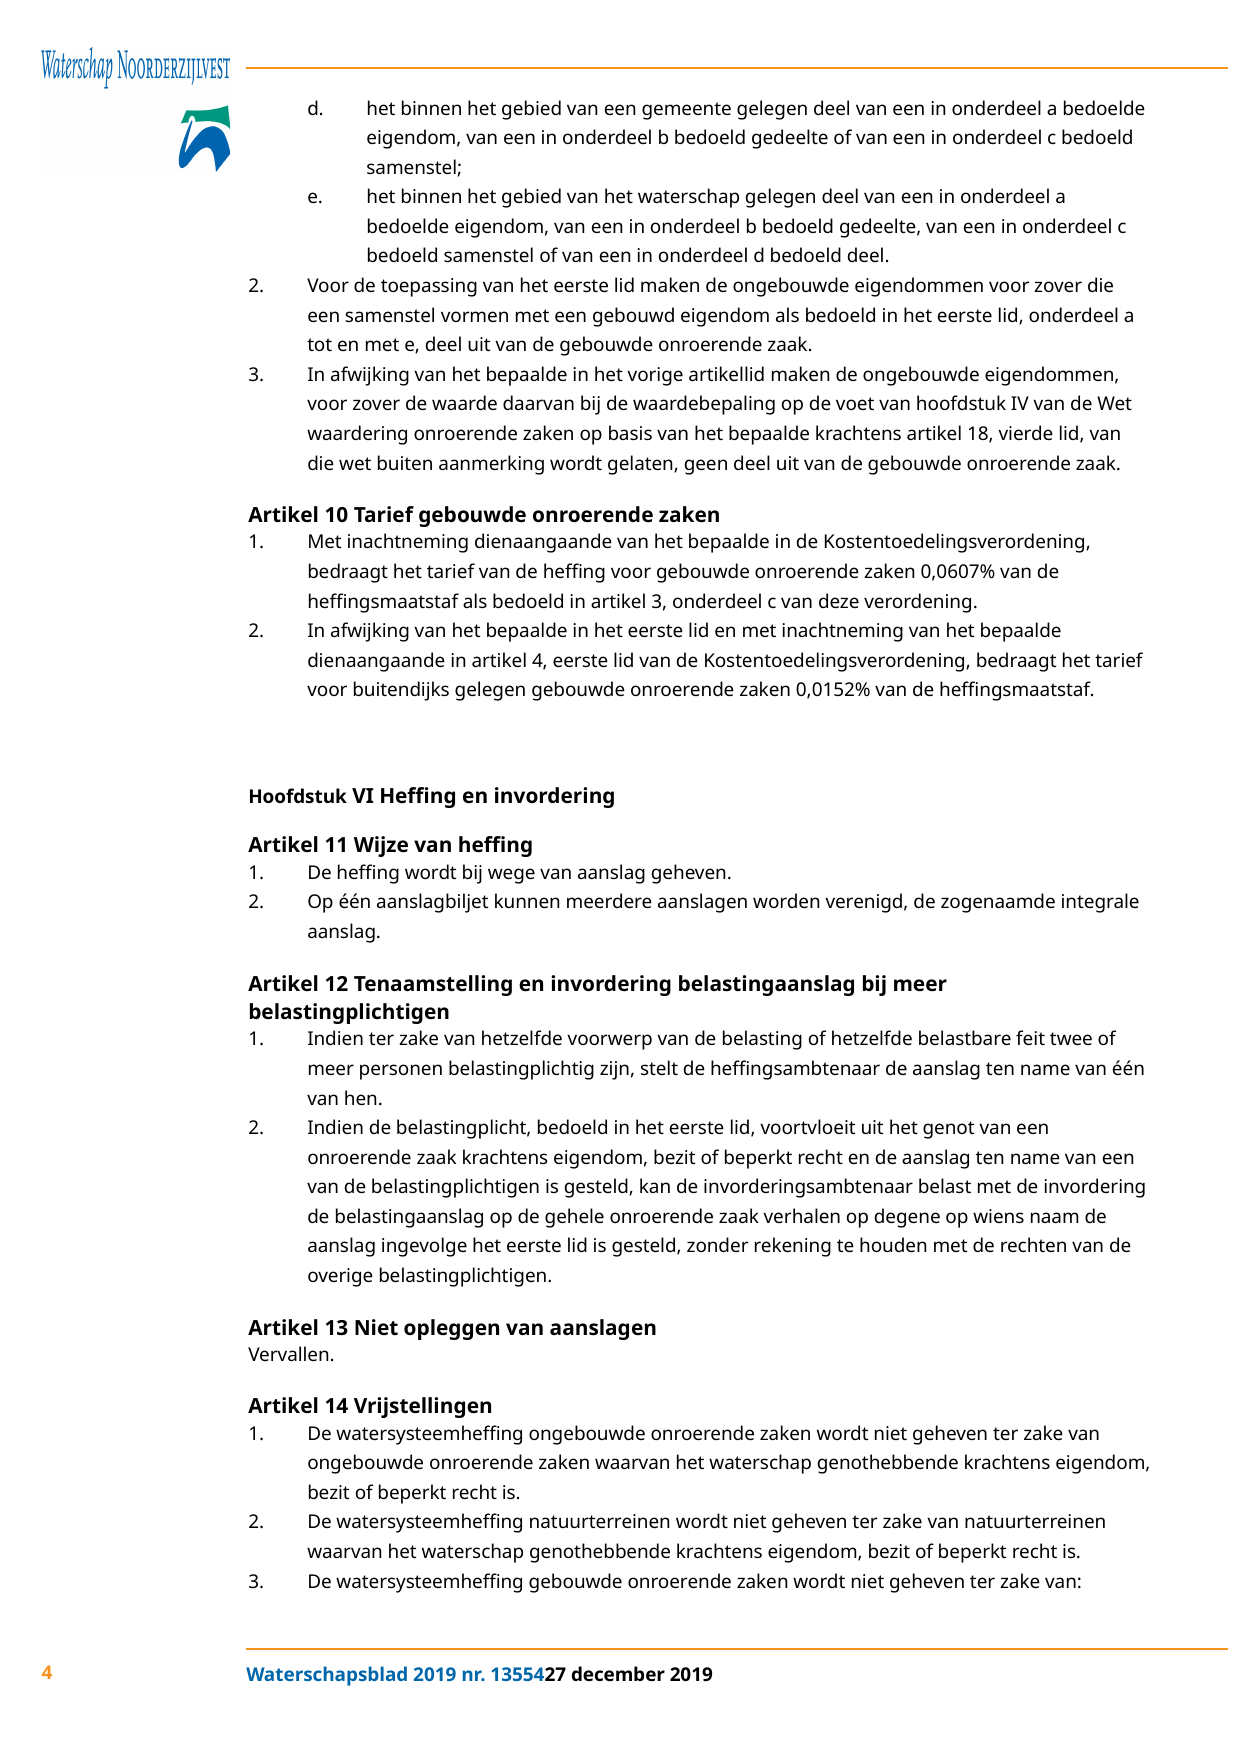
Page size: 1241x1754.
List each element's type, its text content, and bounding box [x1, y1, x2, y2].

list het binnen het gebied van een gemeente gelegen deel van een in onderdeel a bedoelde eigendom, van een in onderdeel b bedoeld gedeelte of van een in onderdeel c bedoeld samenstel; [307, 95, 1152, 180]
list In afwijking van het bepaalde in het vorige artikellid maken de ongebouwde eigendommen, voor zover de waarde daarvan bij de waardebepaling op de voet van hoofdstuk IV van de Wet waardering onroerende zaken op basis van het bepaalde krachtens artikel 18, vierde lid, van die wet buiten aanmerking wordt gelaten, geen deel uit van de gebouwde onroerende zaak. [248, 361, 1152, 476]
list het binnen het gebied van het waterschap gelegen deel van een in onderdeel a bedoelde eigendom, van een in onderdeel b bedoeld gedeelte, van een in onderdeel c bedoeld samenstel of van een in onderdeel d bedoeld deel. [307, 183, 1152, 268]
text Artikel 12 Tenaamstelling en invordering belastingaanslag bij meer belastingplichtigen [248, 969, 1152, 1026]
list In afwijking van het bepaalde in het eerste lid en met inachtneming van het bepaalde dienaangaande in artikel 4, eerste lid van de Kostentoedelingsverordening, bedraagt het tarief voor buitendijks gelegen gebouwde onroerende zaken 0,0152% van de heffingsmaatstaf. [248, 617, 1152, 702]
text Artikel 13 Niet opleggen van aanslagen [248, 1313, 1152, 1341]
list Indien de belastingplicht, bedoeld in het eerste lid, voortvloeit uit het genot van een onroerende zaak krachtens eigendom, bezit of beperkt recht en de aanslag ten name van een van de belastingplichtigen is gesteld, kan de invorderingsambtenaar belast met de invordering de belastingaanslag op de gehele onroerende zaak verhalen op degene op wiens naam de aanslag ingevolge het eerste lid is gesteld, zonder rekening te houden met de rechten van de overige belastingplichtigen. [248, 1114, 1152, 1288]
list Op één aanslagbiljet kunnen meerdere aanslagen worden verenigd, de zogenaamde integrale aanslag. [248, 889, 1152, 944]
text Vervallen. [248, 1341, 1152, 1367]
list De heffing wordt bij wege van aanslag geheven. [248, 859, 1152, 885]
text Artikel 10 Tarief gebouwde onroerende zaken [248, 500, 1152, 529]
text Hoofdstuk VI Heffing en invordering [248, 781, 1152, 810]
list De watersysteemheffing gebouwde onroerende zaken wordt niet geheven ter zake van: [248, 1568, 1152, 1593]
list Voor de toepassing van het eerste lid maken de ongebouwde eigendommen voor zover die een samenstel vormen met een gebouwd eigendom als bedoeld in het eerste lid, onderdeel a tot en met e, deel uit van de gebouwde onroerende zaak. [248, 272, 1152, 357]
list De watersysteemheffing natuurterreinen wordt niet geheven ter zake van natuurterreinen waarvan het waterschap genothebbende krachtens eigendom, bezit of beperkt recht is. [248, 1509, 1152, 1564]
picture [41, 47, 231, 172]
list De watersysteemheffing ongebouwde onroerende zaken wordt niet geheven ter zake van ongebouwde onroerende zaken waarvan het waterschap genothebbende krachtens eigendom, bezit of beperkt recht is. [248, 1420, 1152, 1505]
text Artikel 14 Vrijstellingen [248, 1391, 1152, 1420]
list Met inachtneming dienaangaande van het bepaalde in de Kostentoedelingsverordening, bedraagt het tarief van de heffing voor gebouwde onroerende zaken 0,0607% van de heffingsmaatstaf als bedoeld in artikel 3, onderdeel c van deze verordening. [248, 529, 1152, 613]
list Indien ter zake van hetzelfde voorwerp van de belasting of hetzelfde belastbare feit twee of meer personen belastingplichtig zijn, stelt de heffingsambtenaar de aanslag ten name van één van hen. [248, 1026, 1152, 1110]
text Artikel 11 Wijze van heffing [248, 831, 1152, 859]
